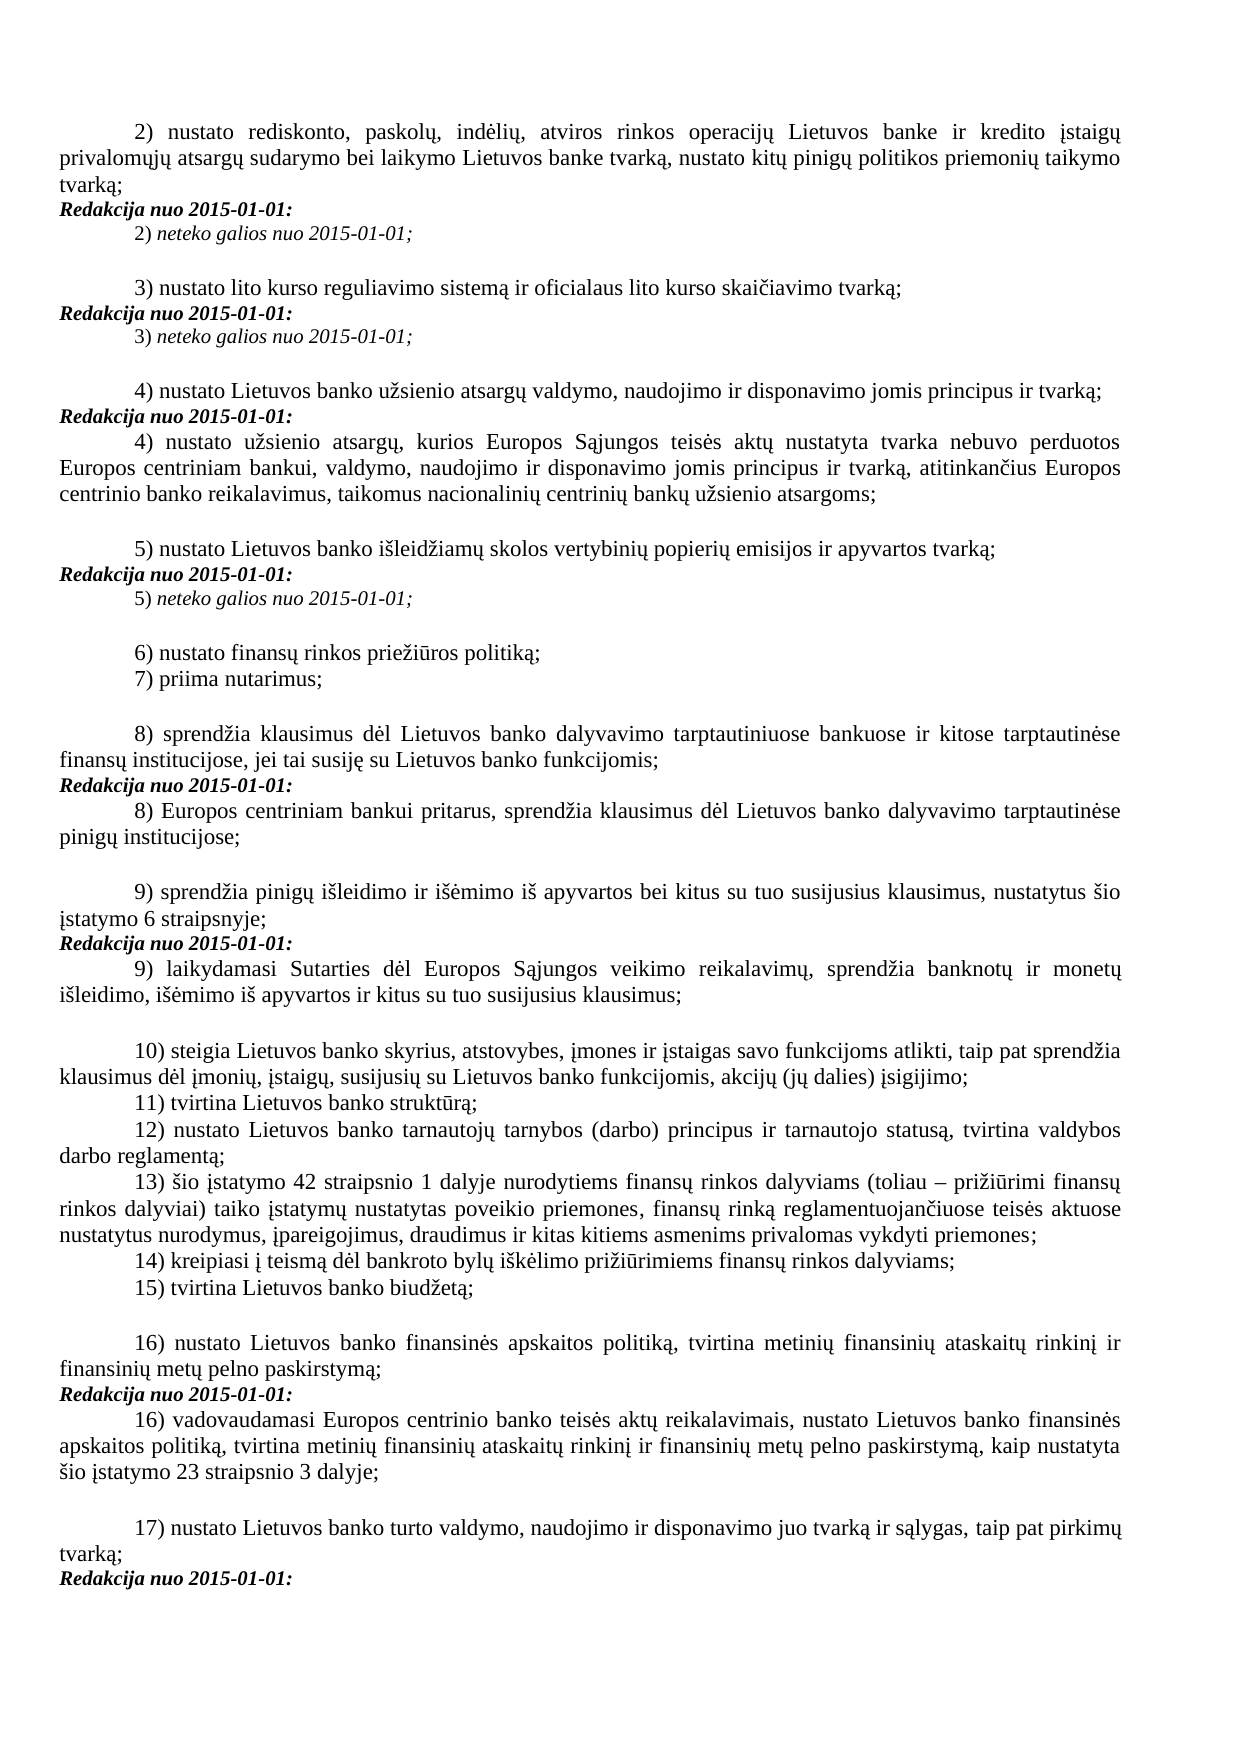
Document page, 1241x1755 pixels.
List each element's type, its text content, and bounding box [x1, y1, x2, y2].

text 9) laikydamasi Sutarties dėl Europos Sąjungos veikimo reikalavimų, sprendžia banknotų ir monetų išleidimo, išėmimo iš apyvartos ir kitus su tuo susijusius klausimus; [59, 955, 1122, 1008]
text 8) Europos centriniam bankui pritarus, sprendžia klausimus dėl Lietuvos banko dalyvavimo tarptautinėse pinigų institucijose; [59, 797, 1122, 850]
text Redakcija nuo 2015-01-01: [59, 1566, 1122, 1590]
text 14) kreipiasi į teismą dėl bankroto bylų iškėlimo prižiūrimiems finansų rinkos dalyviams; [59, 1247, 1122, 1274]
text 10) steigia Lietuvos banko skyrius, atstovybes, įmones ir įstaigas savo funkcijoms atlikti, taip pat sprendžia klausimus dėl įmonių, įstaigų, susijusių su Lietuvos banko funkcijomis, akcijų (jų dalies) įsigijimo; [59, 1037, 1122, 1089]
text 2) neteko galios nuo 2015-01-01; [59, 221, 1122, 245]
text Redakcija nuo 2015-01-01: [59, 1382, 1122, 1406]
text Redakcija nuo 2015-01-01: [59, 197, 1122, 221]
text 7) priima nutarimus; [59, 665, 1122, 691]
text 12) nustato Lietuvos banko tarnautojų tarnybos (darbo) principus ir tarnautojo statusą, tvirtina valdybos darbo reglamentą; [59, 1116, 1122, 1168]
text 16) vadovaudamasi Europos centrinio banko teisės aktų reikalavimais, nustato Lietuvos banko finansinės apskaitos politiką, tvirtina metinių finansinių ataskaitų rinkinį ir finansinių metų pelno paskirstymą, kaip nustatyta šio įstatymo 23 straipsnio 3 dalyje; [59, 1406, 1122, 1485]
text 2) nustato rediskonto, paskolų, indėlių, atviros rinkos operacijų Lietuvos banke ir kredito įstaigų privalomųjų atsargų sudarymo bei laikymo Lietuvos banke tvarką, nustato kitų pinigų politikos priemonių taikymo tvarką; [59, 118, 1122, 197]
text 4) nustato Lietuvos banko užsienio atsargų valdymo, naudojimo ir disponavimo jomis principus ir tvarką; [59, 377, 1122, 404]
text 3) neteko galios nuo 2015-01-01; [59, 324, 1122, 348]
text Redakcija nuo 2015-01-01: [59, 931, 1122, 955]
text 11) tvirtina Lietuvos banko struktūrą; [59, 1089, 1122, 1116]
text Redakcija nuo 2015-01-01: [59, 562, 1122, 586]
text 9) sprendžia pinigų išleidimo ir išėmimo iš apyvartos bei kitus su tuo susijusius klausimus, nustatytus šio įstatymo 6 straipsnyje; [59, 878, 1122, 931]
text Redakcija nuo 2015-01-01: [59, 773, 1122, 797]
text Redakcija nuo 2015-01-01: [59, 404, 1122, 428]
text 17) nustato Lietuvos banko turto valdymo, naudojimo ir disponavimo juo tvarką ir sąlygas, taip pat pirkimų tvarką; [59, 1513, 1122, 1566]
text 3) nustato lito kurso reguliavimo sistemą ir oficialaus lito kurso skaičiavimo tvarką; [59, 274, 1122, 300]
text 5) nustato Lietuvos banko išleidžiamų skolos vertybinių popierių emisijos ir apyvartos tvarką; [59, 536, 1122, 562]
text 15) tvirtina Lietuvos banko biudžetą; [59, 1274, 1122, 1300]
text 13) šio įstatymo 42 straipsnio 1 dalyje nurodytiems finansų rinkos dalyviams (toliau – prižiūrimi finansų rinkos dalyviai) taiko įstatymų nustatytas poveikio priemones, finansų rinką reglamentuojančiuose teisės aktuose nustatytus nurodymus, įpareigojimus, draudimus ir kitas kitiems asmenims privalomas vykdyti priemones; [59, 1168, 1122, 1247]
text Redakcija nuo 2015-01-01: [59, 300, 1122, 324]
text 4) nustato užsienio atsargų, kurios Europos Sąjungos teisės aktų nustatyta tvarka nebuvo perduotos Europos centriniam bankui, valdymo, naudojimo ir disponavimo jomis principus ir tvarką, atitinkančius Europos centrinio banko reikalavimus, taikomus nacionalinių centrinių bankų užsienio atsargoms; [59, 428, 1122, 507]
text 16) nustato Lietuvos banko finansinės apskaitos politiką, tvirtina metinių finansinių ataskaitų rinkinį ir finansinių metų pelno paskirstymą; [59, 1329, 1122, 1382]
text 6) nustato finansų rinkos priežiūros politiką; [59, 639, 1122, 665]
text 5) neteko galios nuo 2015-01-01; [59, 586, 1122, 610]
text 8) sprendžia klausimus dėl Lietuvos banko dalyvavimo tarptautiniuose bankuose ir kitose tarptautinėse finansų institucijose, jei tai susiję su Lietuvos banko funkcijomis; [59, 720, 1122, 773]
